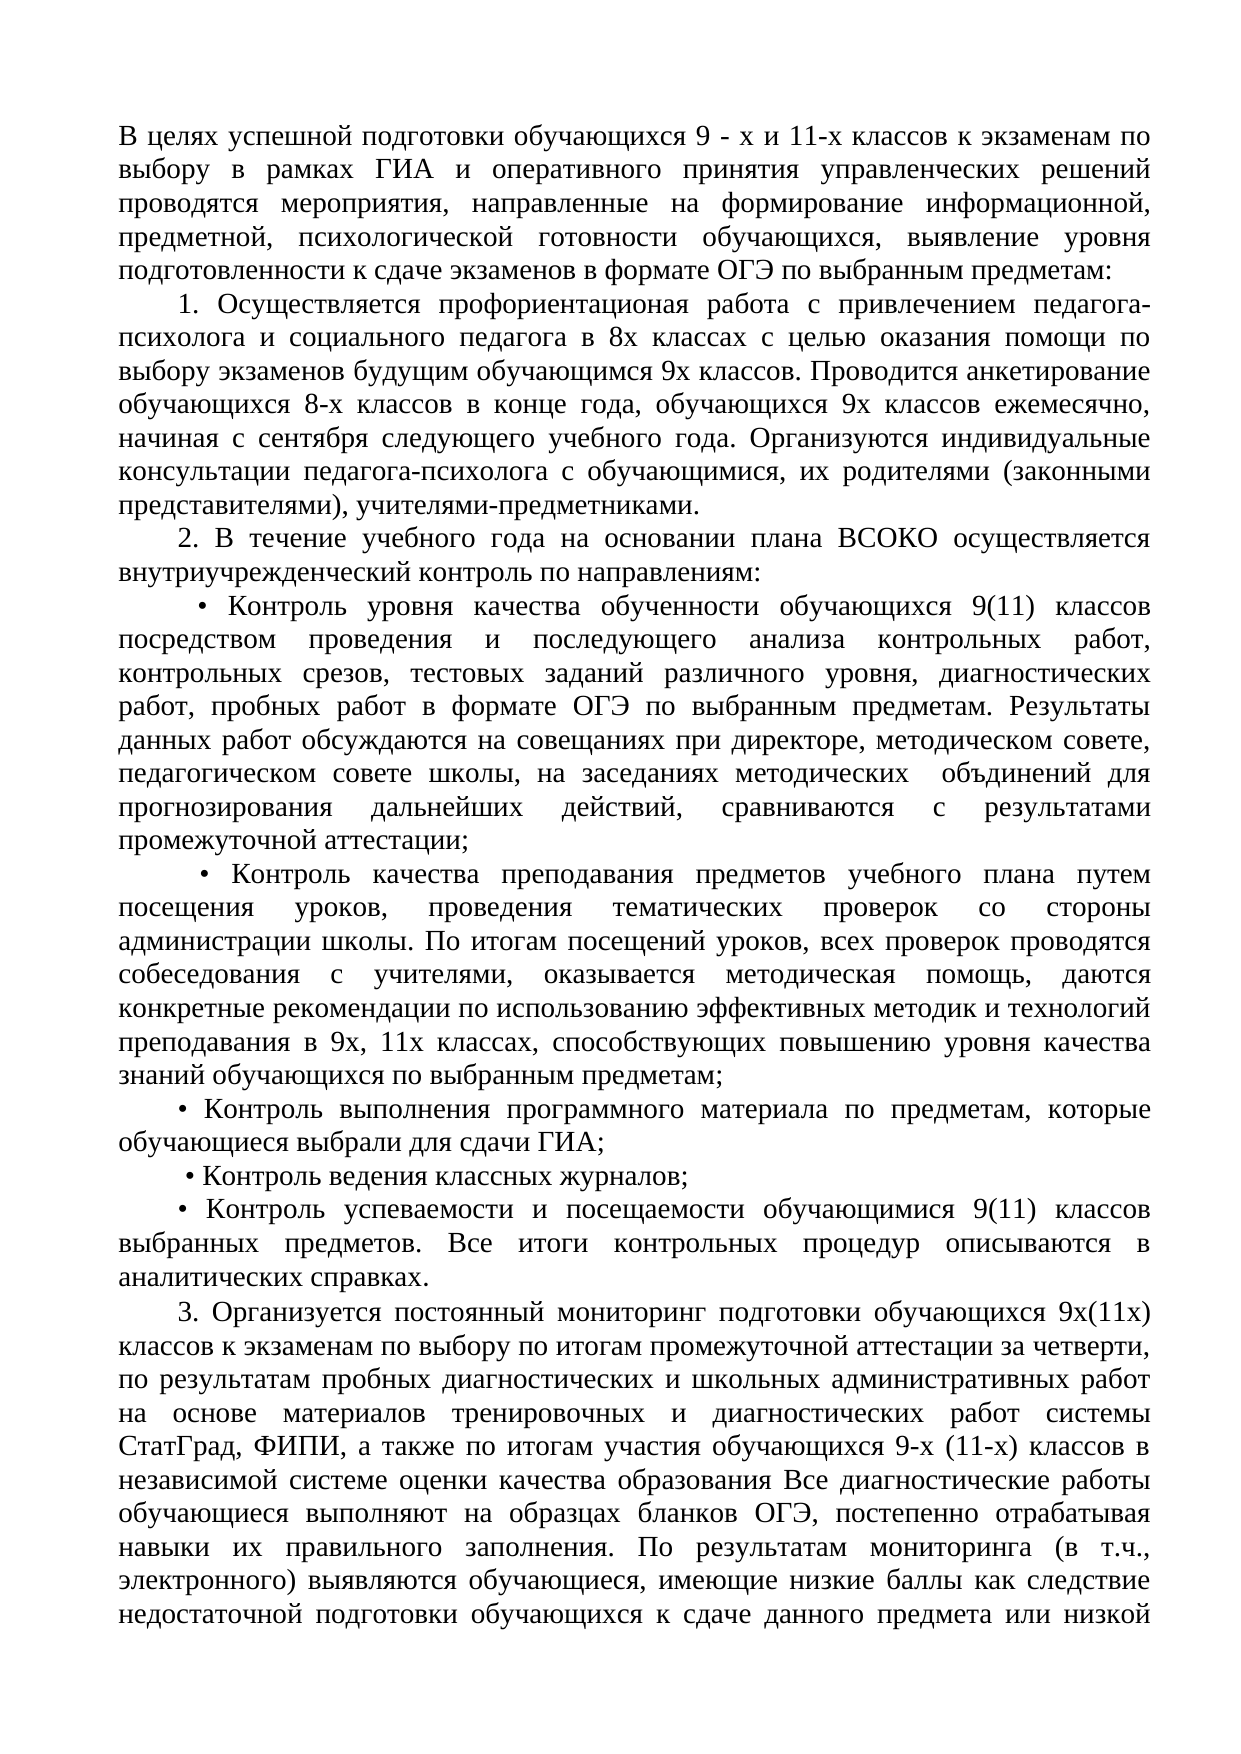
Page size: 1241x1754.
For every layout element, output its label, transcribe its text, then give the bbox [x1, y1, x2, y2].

text • Контроль ведения классных журналов; [118, 1158, 1152, 1191]
text • Контроль качества преподавания предметов учебного плана путем посещения уроков, проведения тематических проверок со стороны администрации школы. По итогам посещений уроков, всех проверок проводятся собеседования с учителями, оказывается методическая помощь, даются конкретные рекомендации по использованию эффективных методик и технологий преподавания в 9х, 11х классах, способствующих повышению уровня качества знаний обучающихся по выбранным предметам; [118, 856, 1152, 1091]
text • Контроль уровня качества обученности обучающихся 9(11) классов посредством проведения и последующего анализа контрольных работ, контрольных срезов, тестовых заданий различного уровня, диагностических работ, пробных работ в формате ОГЭ по выбранным предметам. Результаты данных работ обсуждаются на совещаниях при директоре, методическом совете, педагогическом совете школы, на заседаниях методических объдинений для прогнозирования дальнейших действий, сравниваются с результатами промежуточной аттестации; [118, 588, 1152, 856]
text 3. Организуется постоянный мониторинг подготовки обучающихся 9х(11х) классов к экзаменам по выбору по итогам промежуточной аттестации за четверти, по результатам пробных диагностических и школьных административных работ на основе материалов тренировочных и диагностических работ системы СтатГрад, ФИПИ, а также по итогам участия обучающихся 9-х (11-х) классов в независимой системе оценки качества образования Все диагностические работы обучающиеся выполняют на образцах бланков ОГЭ, постепенно отрабатывая навыки их правильного заполнения. По результатам мониторинга (в т.ч., электронного) выявляются обучающиеся, имеющие низкие баллы как следствие недостаточной подготовки обучающихся к сдаче данного предмета или низкой [118, 1294, 1152, 1629]
text • Контроль выполнения программного материала по предметам, которые обучающиеся выбрали для сдачи ГИА; [118, 1091, 1152, 1158]
text В целях успешной подготовки обучающихся 9 - х и 11-х классов к экзаменам по выбору в рамках ГИА и оперативного принятия управленческих решений проводятся мероприятия, направленные на формирование информационной, предметной, психологической готовности обучающихся, выявление уровня подготовленности к сдаче экзаменов в формате ОГЭ по выбранным предметам: [118, 118, 1152, 286]
text 2. В течение учебного года на основании плана ВСОКО осуществляется внутриучрежденческий контроль по направлениям: [118, 521, 1152, 588]
text • Контроль успеваемости и посещаемости обучающимися 9(11) классов выбранных предметов. Все итоги контрольных процедур описываются в аналитических справках. [118, 1191, 1152, 1294]
text 1. Осуществляется профориентационая работа с привлечением педагога-психолога и социального педагога в 8х классах с целью оказания помощи по выбору экзаменов будущим обучающимся 9х классов. Проводится анкетирование обучающихся 8-х классов в конце года, обучающихся 9х классов ежемесячно, начиная с сентября следующего учебного года. Организуются индивидуальные консультации педагога-психолога с обучающимися, их родителями (законными представителями), учителями-предметниками. [118, 286, 1152, 521]
